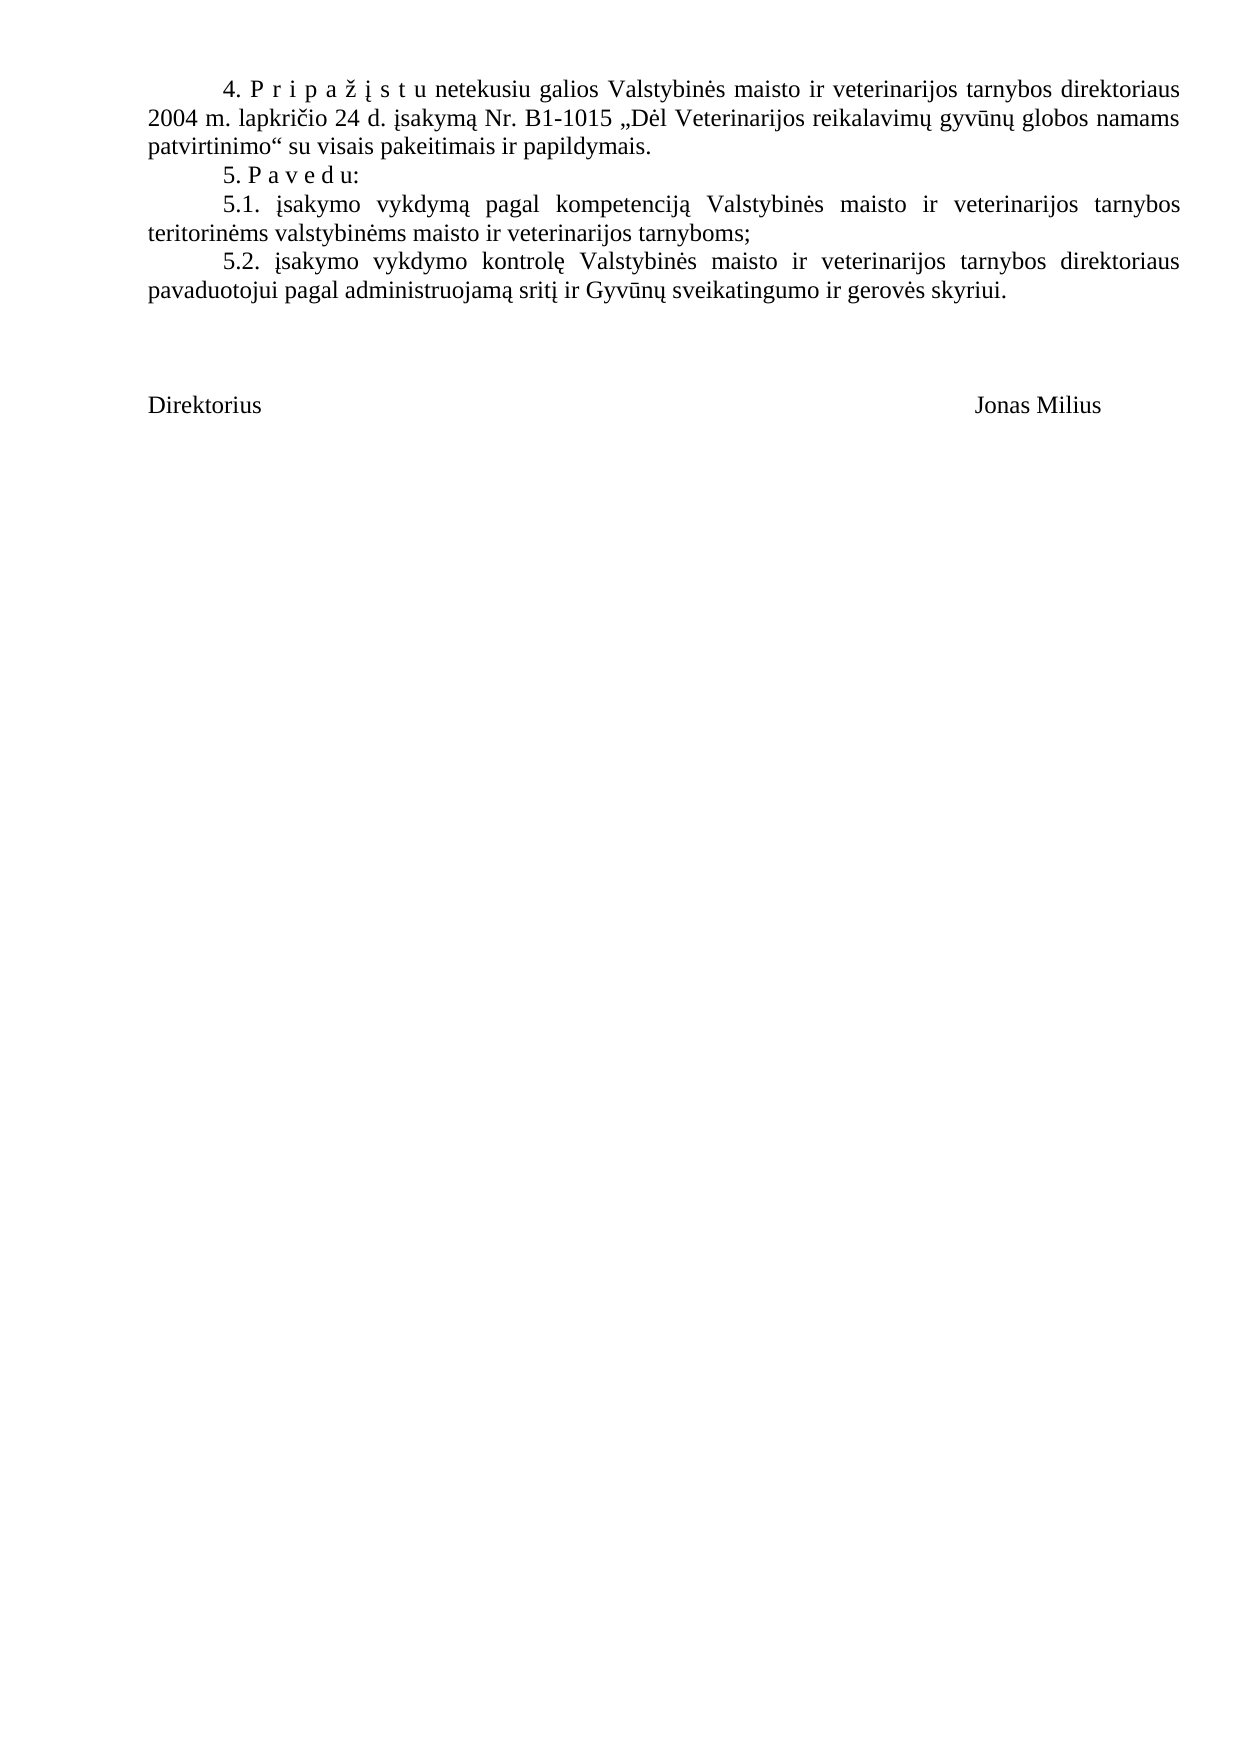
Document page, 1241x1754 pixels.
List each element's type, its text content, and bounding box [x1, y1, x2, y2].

text 5. P a v e d u: [148, 160, 1181, 189]
text 4. P r i p a ž į s t u netekusiu galios Valstybinės maisto ir veterinarijos tarnybos direktoriaus 2004 m. lapkričio 24 d. įsakymą Nr. B1-1015 „Dėl Veterinarijos reikalavimų gyvūnų globos namams patvirtinimo“ su visais pakeitimais ir papildymais. [148, 74, 1181, 160]
text 5.1. įsakymo vykdymą pagal kompetenciją Valstybinės maisto ir veterinarijos tarnybos teritorinėms valstybinėms maisto ir veterinarijos tarnyboms; [148, 189, 1181, 246]
text 5.2. įsakymo vykdymo kontrolę Valstybinės maisto ir veterinarijos tarnybos direktoriaus pavaduotojui pagal administruojamą sritį ir Gyvūnų sveikatingumo ir gerovės skyriui. [148, 246, 1181, 304]
text Direktorius Jonas Milius [148, 390, 1181, 419]
